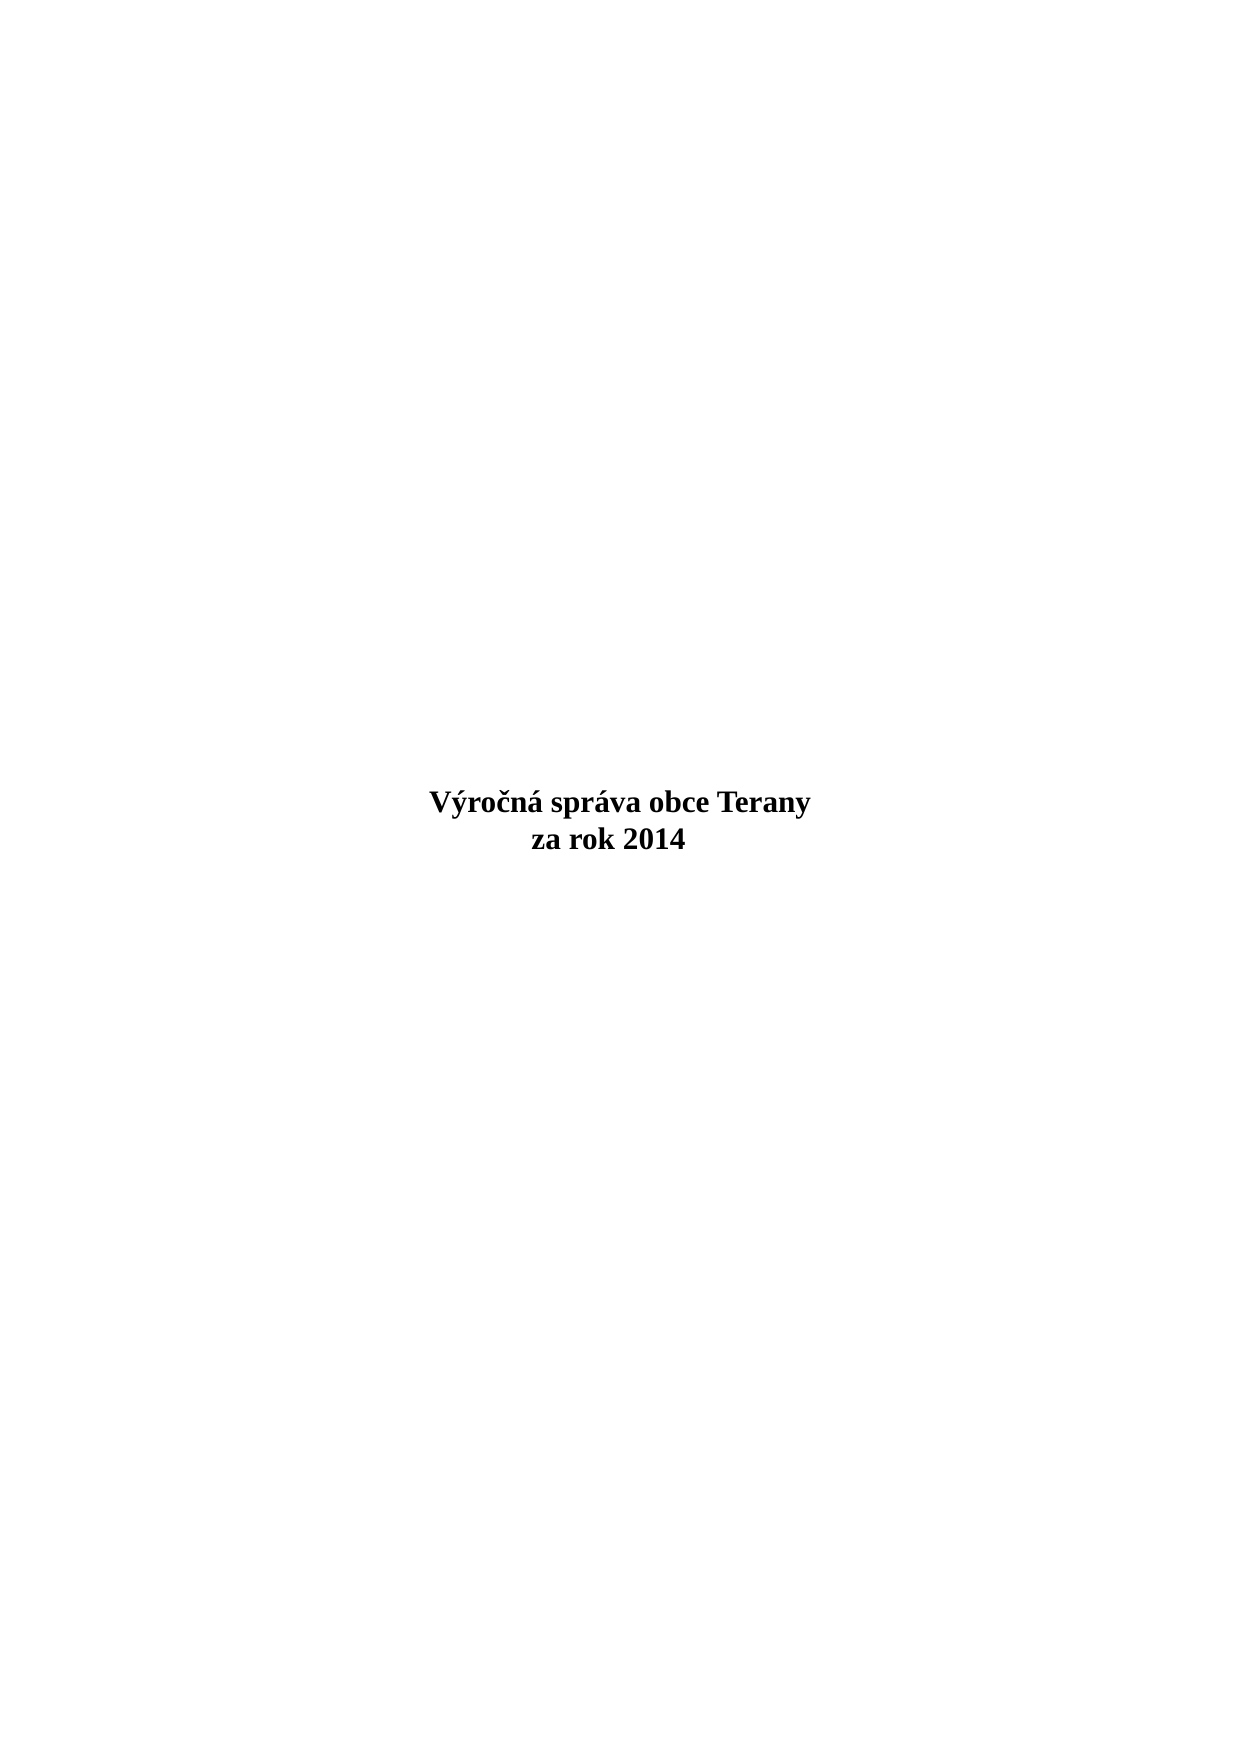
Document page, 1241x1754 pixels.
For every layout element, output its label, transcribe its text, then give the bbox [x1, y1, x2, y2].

text Výročná správa obce Terany [118, 782, 1122, 820]
text za rok 2014 [118, 820, 1122, 856]
